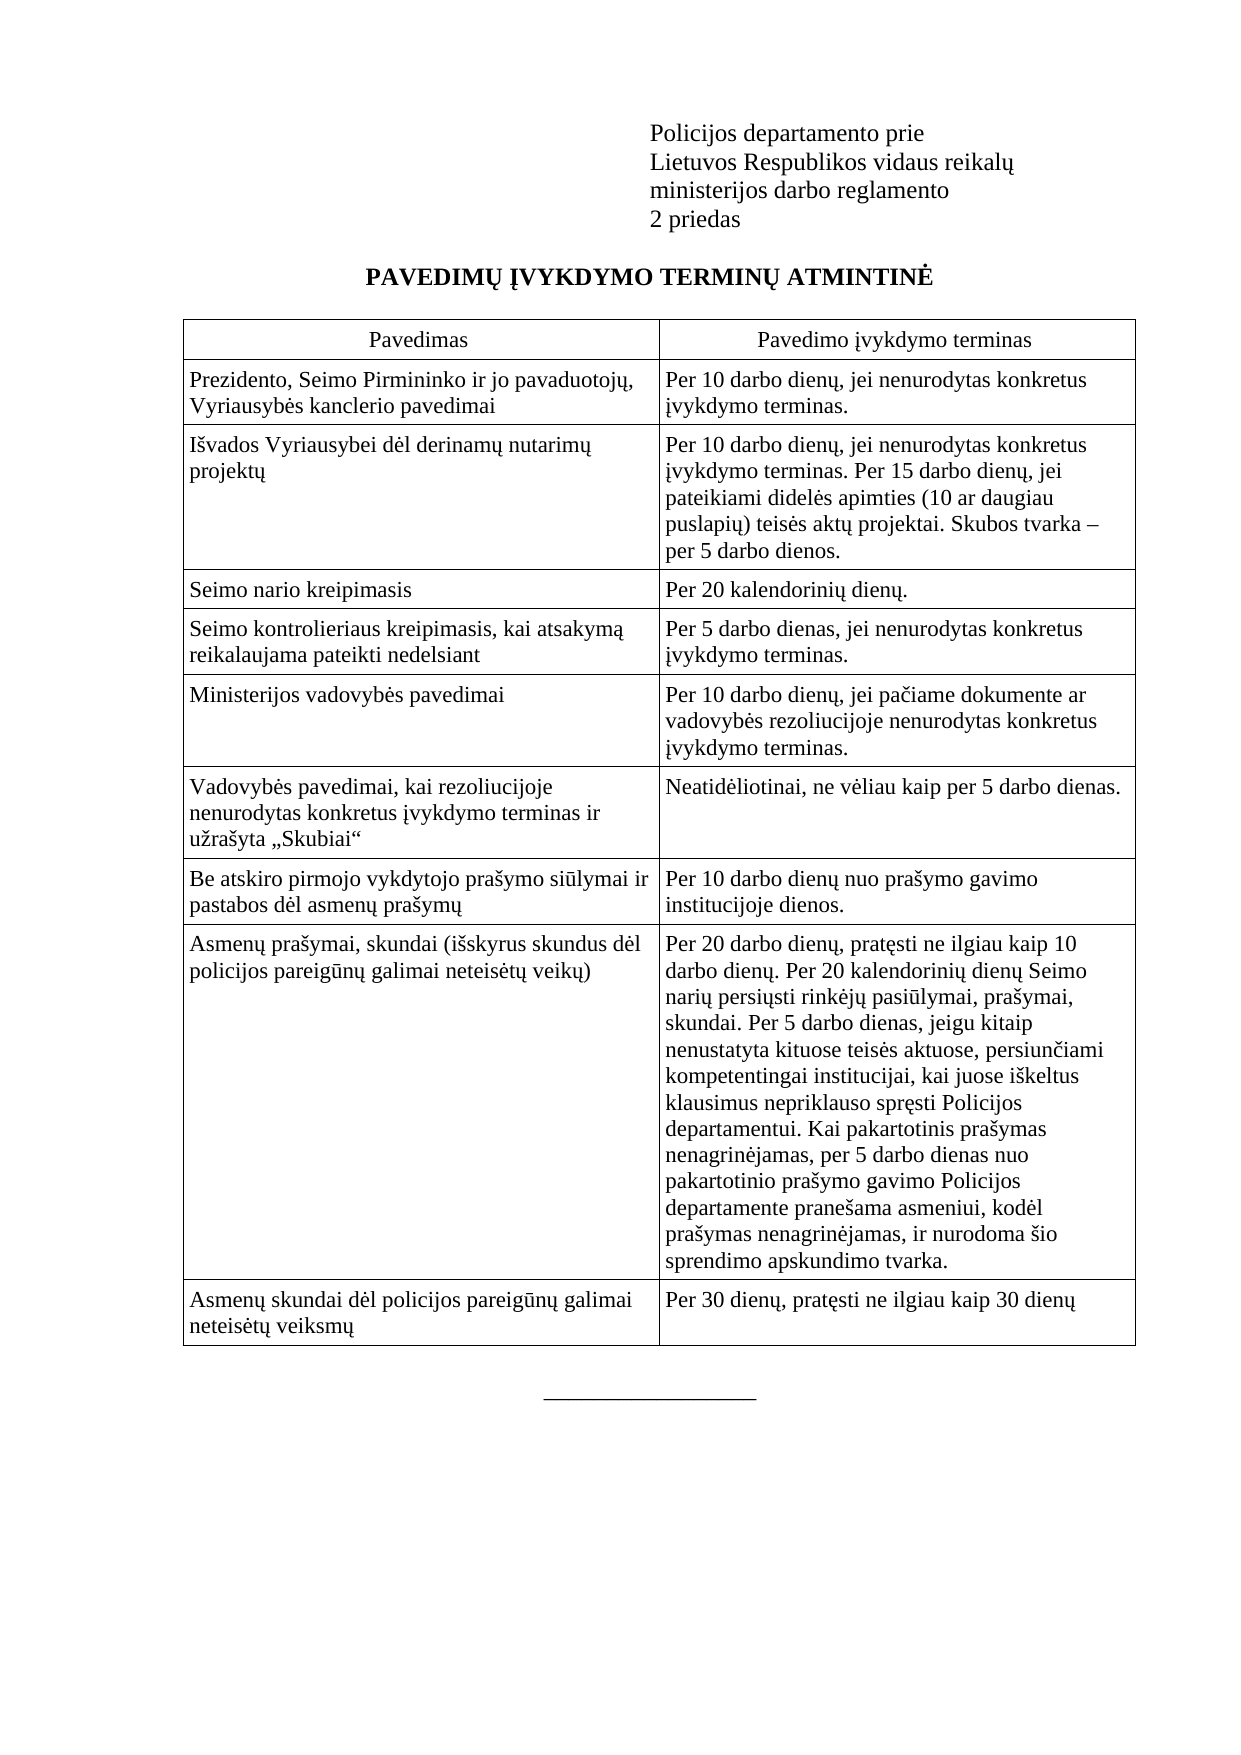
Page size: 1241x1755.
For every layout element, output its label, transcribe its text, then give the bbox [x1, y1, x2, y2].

table_cell Per 20 darbo dienų, pratęsti ne ilgiau kaip 10 darbo dienų. Per 20 kalendorinių dienų Seimo narių persiųsti rinkėjų pasiūlymai, prašymai, skundai. Per 5 darbo dienas, jeigu kitaip nenustatyta kituose teisės aktuose, persiunčiami kompetentingai institucijai, kai juose iškeltus klausimus nepriklauso spręsti Policijos departamentui. Kai pakartotinis prašymas nenagrinėjamas, per 5 darbo dienas nuo pakartotinio prašymo gavimo Policijos departamente pranešama asmeniui, kodėl prašymas nenagrinėjamas, ir nurodoma šio sprendimo apskundimo tvarka. [660, 925, 1135, 1279]
text PAVEDIMŲ ĮVYKDYMO TERMINŲ ATMINTINĖ [177, 262, 1122, 291]
table_cell Prezidento, Seimo Pirmininko ir jo pavaduotojų, Vyriausybės kanclerio pavedimai [184, 360, 659, 424]
table_cell Seimo nario kreipimasis [184, 570, 659, 608]
table_cell Seimo kontrolieriaus kreipimasis, kai atsakymą reikalaujama pateikti nedelsiant [184, 609, 659, 674]
table_cell Per 10 darbo dienų nuo prašymo gavimo institucijoje dienos. [660, 859, 1135, 923]
text ministerijos darbo reglamento [649, 176, 1122, 204]
text _________________ [177, 1374, 1122, 1403]
text Lietuvos Respublikos vidaus reikalų [649, 147, 1122, 176]
table_cell Ministerijos vadovybės pavedimai [184, 675, 659, 766]
table_cell Asmenų prašymai, skundai (išskyrus skundus dėl policijos pareigūnų galimai neteisėtų veikų) [184, 925, 659, 1279]
table_cell Per 20 kalendorinių dienų. [660, 570, 1135, 608]
text Policijos departamento prie [649, 118, 1122, 147]
table_cell Asmenų skundai dėl policijos pareigūnų galimai neteisėtų veiksmų [184, 1280, 659, 1344]
table_header Pavedimas [184, 320, 659, 359]
table_cell Neatidėliotinai, ne vėliau kaip per 5 darbo dienas. [660, 767, 1135, 858]
text 2 priedas [649, 204, 1122, 233]
table_cell Per 10 darbo dienų, jei nenurodytas konkretus įvykdymo terminas. Per 15 darbo dienų, jei pateikiami didelės apimties (10 ar daugiau puslapių) teisės aktų projektai. Skubos tvarka – per 5 darbo dienos. [660, 425, 1135, 569]
table_cell Vadovybės pavedimai, kai rezoliucijoje nenurodytas konkretus įvykdymo terminas ir užrašyta „Skubiai“ [184, 767, 659, 858]
table_cell Per 30 dienų, pratęsti ne ilgiau kaip 30 dienų [660, 1280, 1135, 1344]
table_cell Per 10 darbo dienų, jei nenurodytas konkretus įvykdymo terminas. [660, 360, 1135, 424]
table_cell Be atskiro pirmojo vykdytojo prašymo siūlymai ir pastabos dėl asmenų prašymų [184, 859, 659, 923]
table_cell Per 10 darbo dienų, jei pačiame dokumente ar vadovybės rezoliucijoje nenurodytas konkretus įvykdymo terminas. [660, 675, 1135, 766]
table_cell Per 5 darbo dienas, jei nenurodytas konkretus įvykdymo terminas. [660, 609, 1135, 674]
table_header Pavedimo įvykdymo terminas [660, 320, 1135, 359]
table_cell Išvados Vyriausybei dėl derinamų nutarimų projektų [184, 425, 659, 569]
